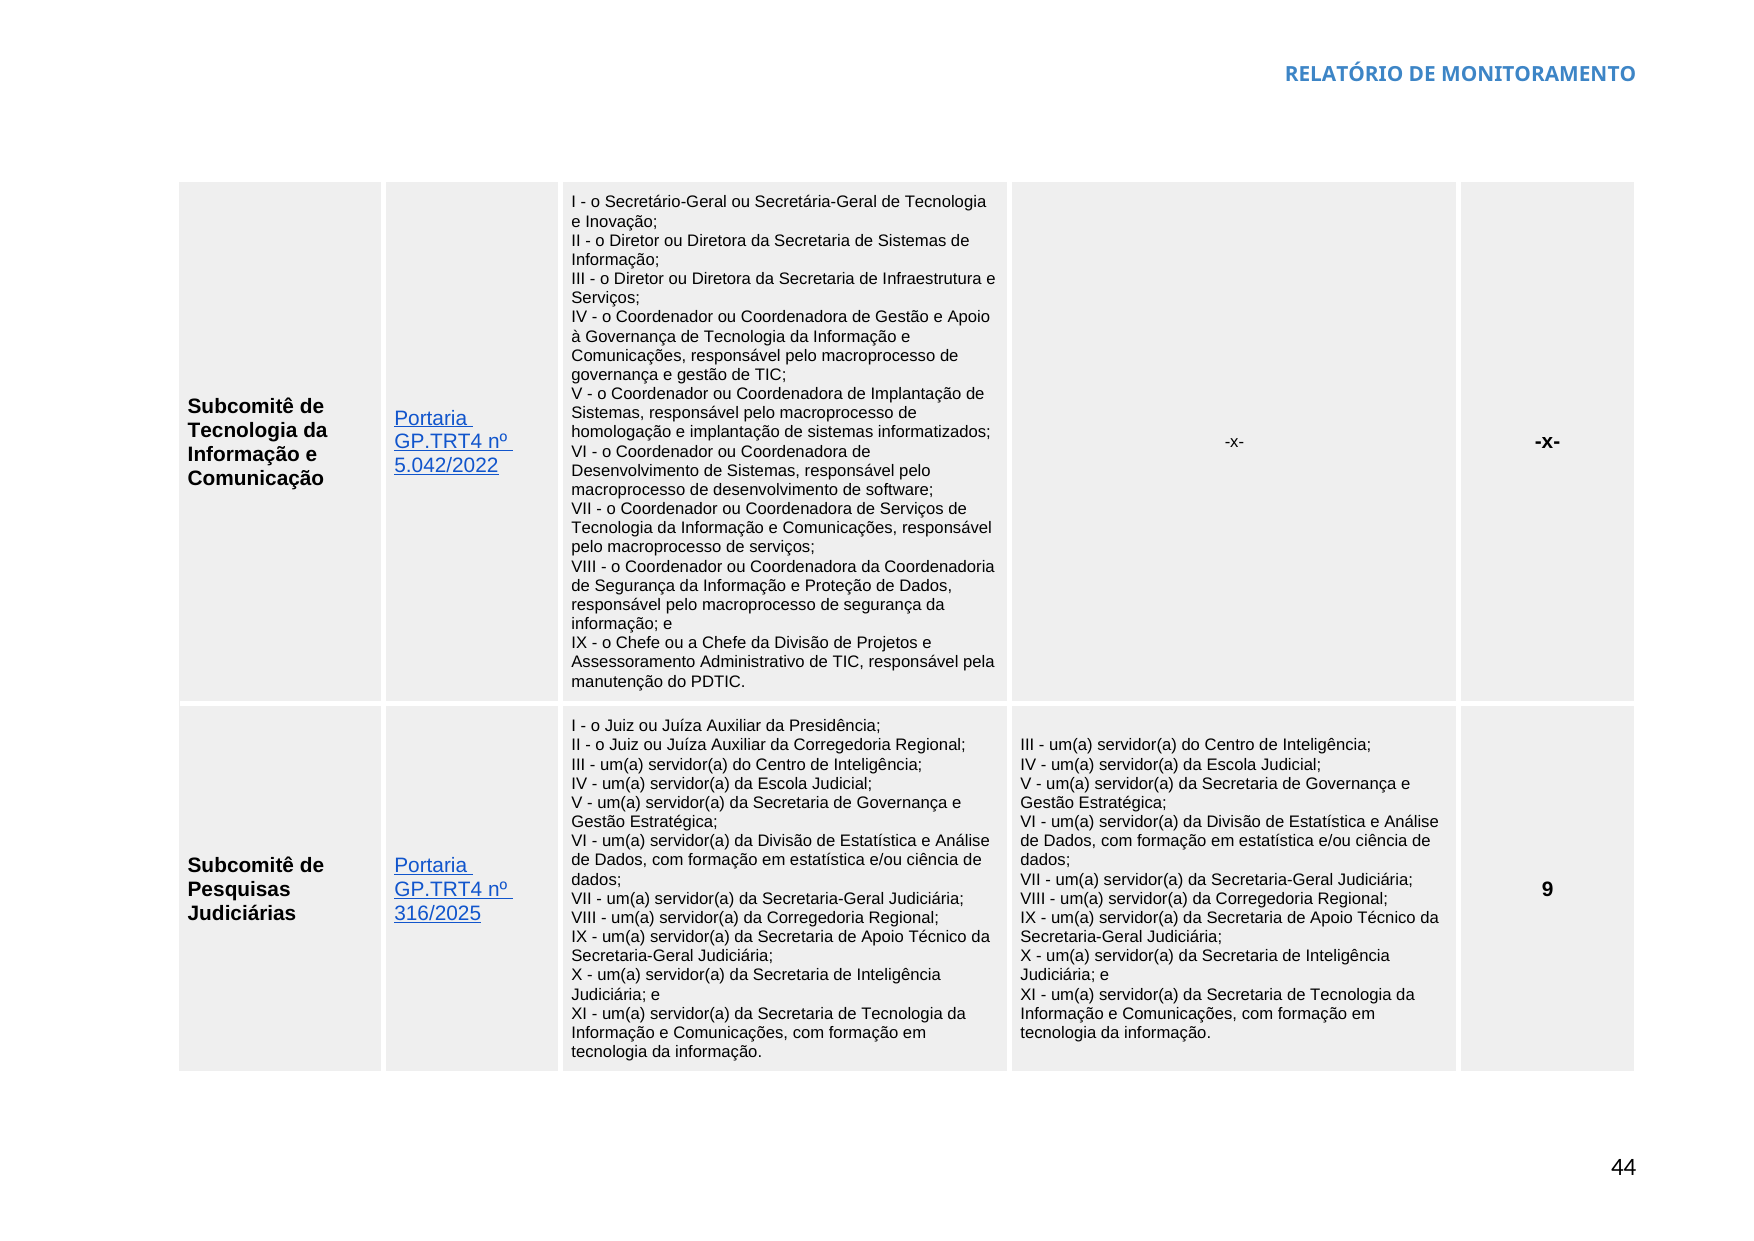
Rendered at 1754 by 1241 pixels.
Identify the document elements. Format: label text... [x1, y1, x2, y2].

table_cell Portaria GP.TRT4 nº 5.042/2022 [386, 182, 558, 701]
table_cell -x- [1461, 182, 1634, 701]
table_cell I - o Secretário-Geral ou Secretária-Geral de Tecnologia e Inovação; II - o Diretor ou Diretora da Secretaria de Sistemas de Informação; III - o Diretor ou Diretora da Secretaria de Infraestrutura e Serviços; IV - o Coordenador ou Coordenadora de Gestão e Apoio à Governança de Tecnologia da Informação e Comunicações, responsável pelo macroprocesso de governança e gestão de TIC; V - o Coordenador ou Coordenadora de Implantação de Sistemas, responsável pelo macroprocesso de homologação e implantação de sistemas informatizados; VI - o Coordenador ou Coordenadora de Desenvolvimento de Sistemas, responsável pelo macroprocesso de desenvolvimento de software; VII - o Coordenador ou Coordenadora de Serviços de Tecnologia da Informação e Comunicações, responsável pelo macroprocesso de serviços; VIII - o Coordenador ou Coordenadora da Coordenadoria de Segurança da Informação e Proteção de Dados, responsável pelo macroprocesso de segurança da informação; e IX - o Chefe ou a Chefe da Divisão de Projetos e Assessoramento Administrativo de TIC, responsável pela manutenção do PDTIC. [563, 182, 1007, 701]
table_cell Portaria GP.TRT4 nº 316/2025 [386, 706, 558, 1071]
table_cell -x- [1012, 182, 1456, 701]
table_cell III - um(a) servidor(a) do Centro de Inteligência; IV - um(a) servidor(a) da Escola Judicial; V - um(a) servidor(a) da Secretaria de Governança e Gestão Estratégica; VI - um(a) servidor(a) da Divisão de Estatística e Análise de Dados, com formação em estatística e/ou ciência de dados; VII - um(a) servidor(a) da Secretaria-Geral Judiciária; VIII - um(a) servidor(a) da Corregedoria Regional; IX - um(a) servidor(a) da Secretaria de Apoio Técnico da Secretaria-Geral Judiciária; X - um(a) servidor(a) da Secretaria de Inteligência Judiciária; e XI - um(a) servidor(a) da Secretaria de Tecnologia da Informação e Comunicações, com formação em tecnologia da informação. [1012, 706, 1456, 1071]
table_cell Subcomitê de Pesquisas Judiciárias [179, 702, 381, 1071]
table_cell I - o Juiz ou Juíza Auxiliar da Presidência; II - o Juiz ou Juíza Auxiliar da Corregedoria Regional; III - um(a) servidor(a) do Centro de Inteligência; IV - um(a) servidor(a) da Escola Judicial; V - um(a) servidor(a) da Secretaria de Governança e Gestão Estratégica; VI - um(a) servidor(a) da Divisão de Estatística e Análise de Dados, com formação em estatística e/ou ciência de dados; VII - um(a) servidor(a) da Secretaria-Geral Judiciária; VIII - um(a) servidor(a) da Corregedoria Regional; IX - um(a) servidor(a) da Secretaria de Apoio Técnico da Secretaria-Geral Judiciária; X - um(a) servidor(a) da Secretaria de Inteligência Judiciária; e XI - um(a) servidor(a) da Secretaria de Tecnologia da Informação e Comunicações, com formação em tecnologia da informação. [563, 706, 1007, 1071]
table_cell 9 [1461, 706, 1634, 1071]
table_cell Subcomitê de Tecnologia da Informação e Comunicação [179, 182, 381, 701]
